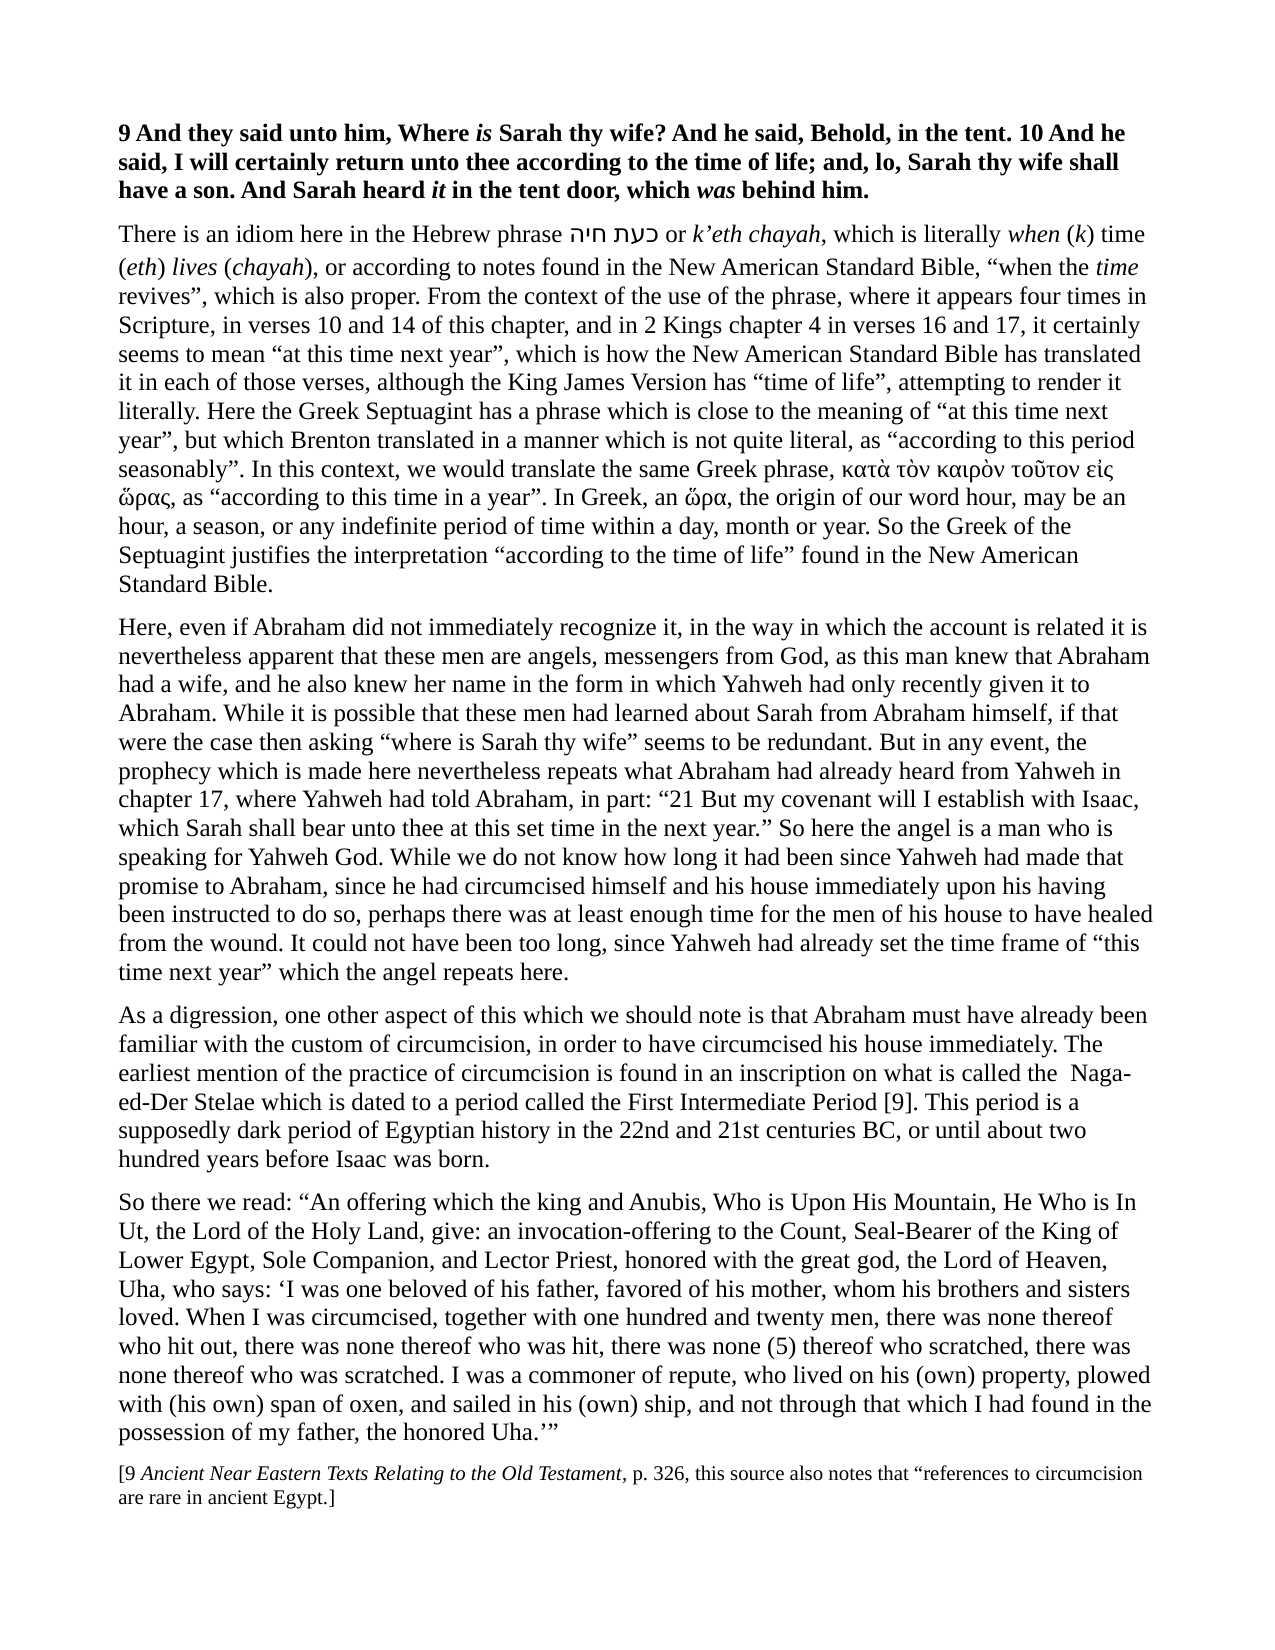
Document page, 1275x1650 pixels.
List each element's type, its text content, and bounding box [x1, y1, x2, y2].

text So there we read: “An offering which the king and Anubis, Who is Upon His Mountain, He Who is In Ut, the Lord of the Holy Land, give: an invocation-offering to the Count, Seal-Bearer of the King of Lower Egypt, Sole Companion, and Lector Priest, honored with the great god, the Lord of Heaven, Uha, who says: ‘I was one beloved of his father, favored of his mother, whom his brothers and sisters loved. When I was circumcised, together with one hundred and twenty men, there was none thereof who hit out, there was none thereof who was hit, there was none (5) thereof who scratched, there was none thereof who was scratched. I was a commoner of repute, who lived on his (own) property, plowed with (his own) span of oxen, and sailed in his (own) ship, and not through that which I had found in the possession of my father, the honored Uha.’” [118, 1187, 1157, 1446]
text Here, even if Abraham did not immediately recognize it, in the way in which the account is related it is nevertheless apparent that these men are angels, messengers from God, as this man knew that Abraham had a wife, and he also knew her name in the form in which Yahweh had only recently given it to Abraham. While it is possible that these men had learned about Sarah from Abraham himself, if that were the case then asking “where is Sarah thy wife” seems to be redundant. But in any event, the prophecy which is made here nevertheless repeats what Abraham had already heard from Yahweh in chapter 17, where Yahweh had told Abraham, in part: “21 But my covenant will I establish with Isaac, which Sarah shall bear unto thee at this set time in the next year.” So here the angel is a man who is speaking for Yahweh God. While we do not know how long it had been since Yahweh had made that promise to Abraham, since he had circumcised himself and his house immediately upon his having been instructed to do so, perhaps there was at least enough time for the men of his house to have healed from the wound. It could not have been too long, since Yahweh had already set the time frame of “this time next year” which the angel repeats here. [118, 612, 1157, 986]
text As a digression, one other aspect of this which we should note is that Abraham must have already been familiar with the custom of circumcision, in order to have circumcised his house immediately. The earliest mention of the practice of circumcision is found in an inscription on what is called the Naga-ed-Der Stelae which is dated to a period called the First Intermediate Period [9]. This period is a supposedly dark period of Egyptian history in the 22nd and 21st centuries BC, or until about two hundred years before Isaac was born. [118, 1000, 1157, 1173]
text There is an idiom here in the Hebrew phrase כעת חיה or k’eth chayah, which is literally when (k) time (eth) lives (chayah), or according to notes found in the New American Standard Bible, “when the time revives”, which is also proper. From the context of the use of the phrase, where it appears four times in Scripture, in verses 10 and 14 of this chapter, and in 2 Kings chapter 4 in verses 16 and 17, it certainly seems to mean “at this time next year”, which is how the New American Standard Bible has translated it in each of those verses, although the King James Version has “time of life”, attempting to render it literally. Here the Greek Septuagint has a phrase which is close to the meaning of “at this time next year”, but which Brenton translated in a manner which is not quite literal, as “according to this period seasonably”. In this context, we would translate the same Greek phrase, κατὰ τὸν καιρὸν τοῦτον εἰς ὥρας, as “according to this time in a year”. In Greek, an ὥρα, the origin of our word hour, may be an hour, a season, or any indefinite period of time within a day, month or year. So the Greek of the Septuagint justifies the interpretation “according to the time of life” found in the New American Standard Bible. [118, 219, 1157, 597]
text [9 Ancient Near Eastern Texts Relating to the Old Testament, p. 326, this source also notes that “references to circumcision are rare in ancient Egypt.] [118, 1461, 1157, 1509]
text 9 And they said unto him, Where is Sarah thy wife? And he said, Behold, in the tent. 10 And he said, I will certainly return unto thee according to the time of life; and, lo, Sarah thy wife shall have a son. And Sarah heard it in the tent door, which was behind him. [118, 118, 1157, 204]
